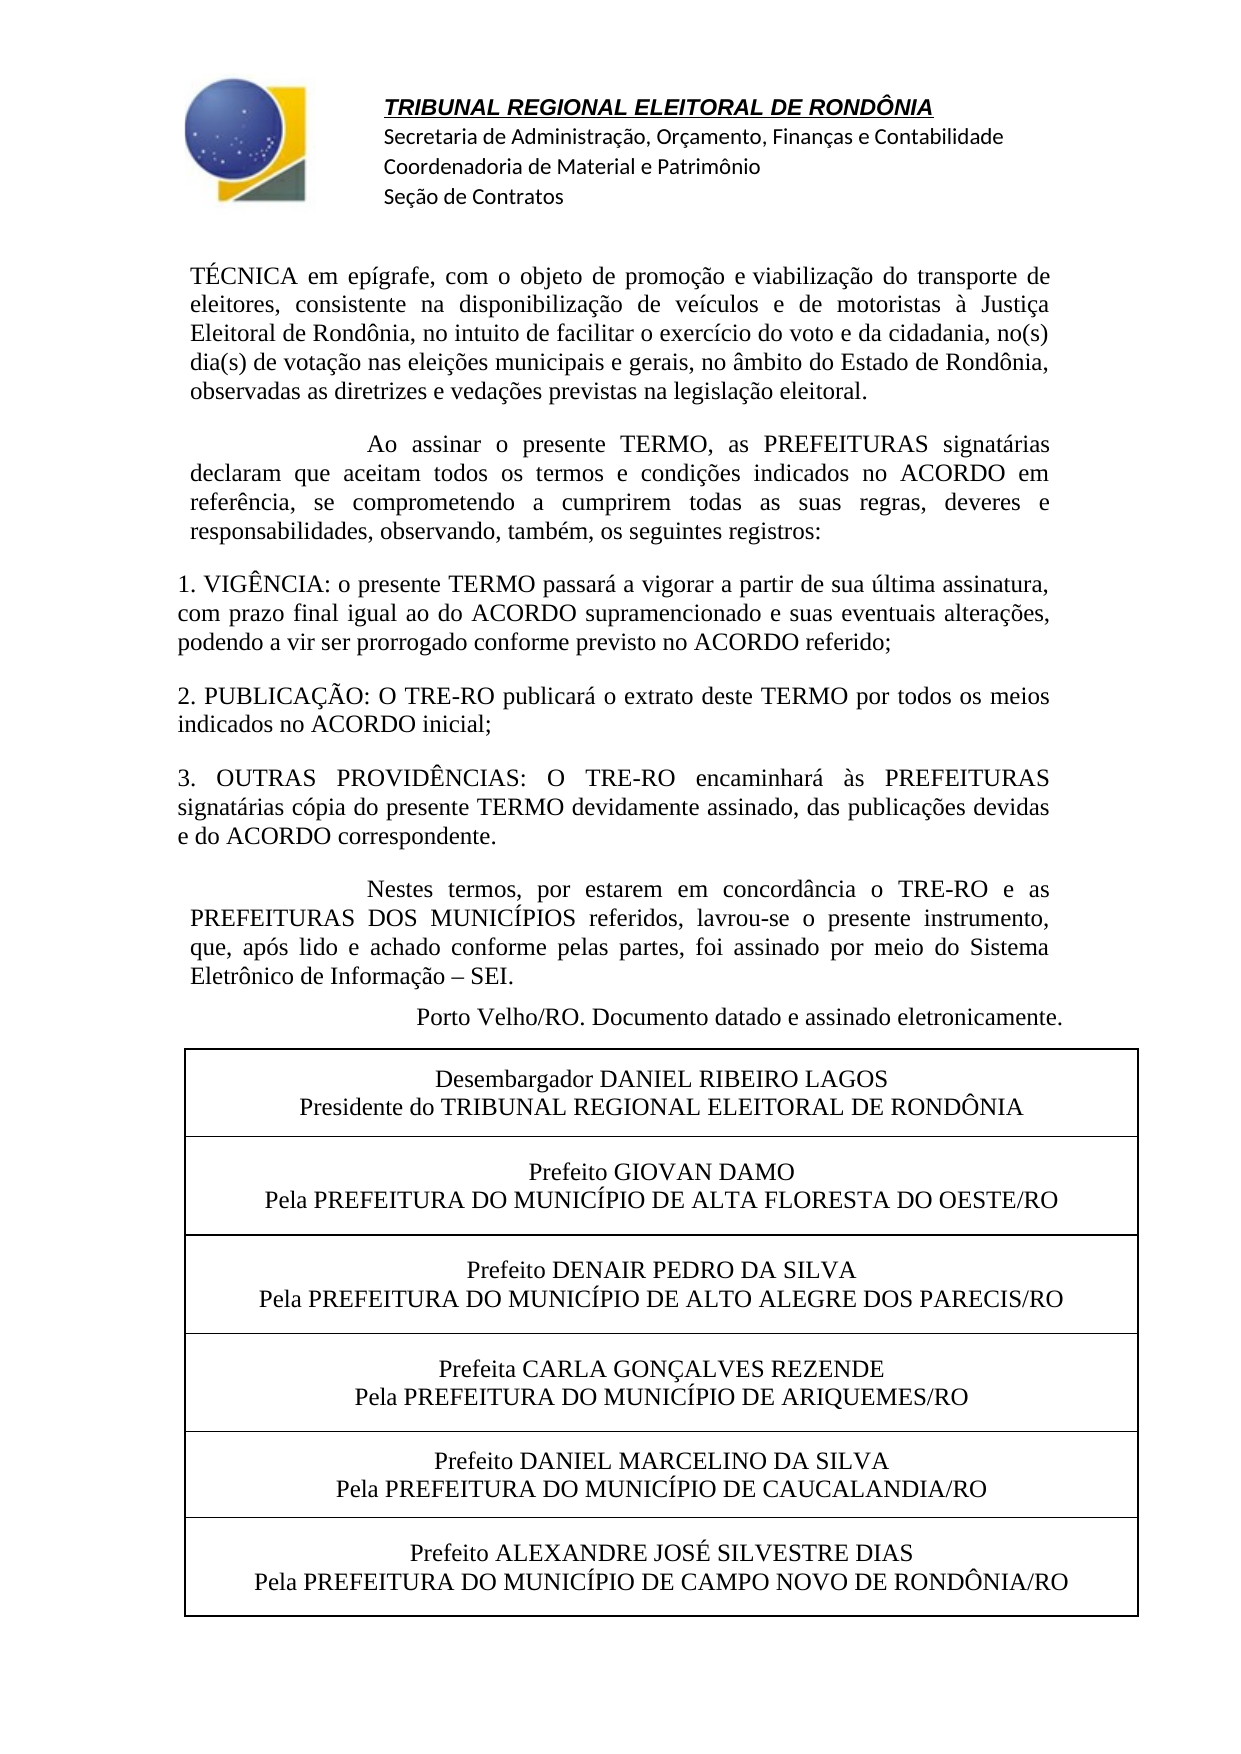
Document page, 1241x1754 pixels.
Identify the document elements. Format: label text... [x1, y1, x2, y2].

text 1. VIGÊNCIA: o presente TERMO passará a vigorar a partir de sua última assinatura, com prazo final igual ao do ACORDO supramencionado e suas eventuais alterações, podendo a vir ser prorrogado conforme previsto no ACORDO referido; [177, 569, 1051, 656]
table_cell Prefeito DENAIR PEDRO DA SILVA Pela PREFEITURA DO MUNICÍPIO DE ALTO ALEGRE DOS PARECIS/RO [186, 1236, 1137, 1332]
table_cell Prefeito GIOVAN DAMO Pela PREFEITURA DO MUNICÍPIO DE ALTA FLORESTA DO OESTE/RO [186, 1137, 1137, 1234]
table_cell Prefeito ALEXANDRE JOSÉ SILVESTRE DIAS Pela PREFEITURA DO MUNICÍPIO DE CAMPO NOVO DE RONDÔNIA/RO [186, 1518, 1137, 1615]
text 2. PUBLICAÇÃO: O TRE-RO publicará o extrato deste TERMO por todos os meios indicados no ACORDO inicial; [177, 681, 1051, 738]
text Porto Velho/RO. Documento datado e assinado eletronicamente. [177, 1002, 1063, 1031]
text TÉCNICA em epígrafe, com o objeto de promoção e viabilização do transporte de eleitores, consistente na disponibilização de veículos e de motoristas à Justiça Eleitoral de Rondônia, no intuito de facilitar o exercício do voto e da cidadania, no(s) dia(s) de votação nas eleições municipais e gerais, no âmbito do Estado de Rondônia, observadas as diretrizes e vedações previstas na legislação eleitoral. [190, 261, 1051, 404]
text Nestes termos, por estarem em concordância o TRE-RO e as PREFEITURAS DOS MUNICÍPIOS referidos, lavrou-se o presente instrumento, que, após lido e achado conforme pelas partes, foi assinado por meio do Sistema Eletrônico de Informação – SEI. [190, 874, 1051, 989]
table_header Desembargador DANIEL RIBEIRO LAGOS Presidente do TRIBUNAL REGIONAL ELEITORAL DE RONDÔNIA [186, 1050, 1137, 1136]
table_cell Prefeita CARLA GONÇALVES REZENDE Pela PREFEITURA DO MUNICÍPIO DE ARIQUEMES/RO [186, 1334, 1137, 1431]
table_cell Prefeito DANIEL MARCELINO DA SILVA Pela PREFEITURA DO MUNICÍPIO DE CAUCALANDIA/RO [186, 1432, 1137, 1517]
text Ao assinar o presente TERMO, as PREFEITURAS signatárias declaram que aceitam todos os termos e condições indicados no ACORDO em referência, se comprometendo a cumprirem todas as suas regras, deveres e responsabilidades, observando, também, os seguintes registros: [190, 429, 1051, 544]
text 3. OUTRAS PROVIDÊNCIAS: O TRE-RO encaminhará às PREFEITURAS signatárias cópia do presente TERMO devidamente assinado, das publicações devidas e do ACORDO correspondente. [177, 763, 1051, 849]
